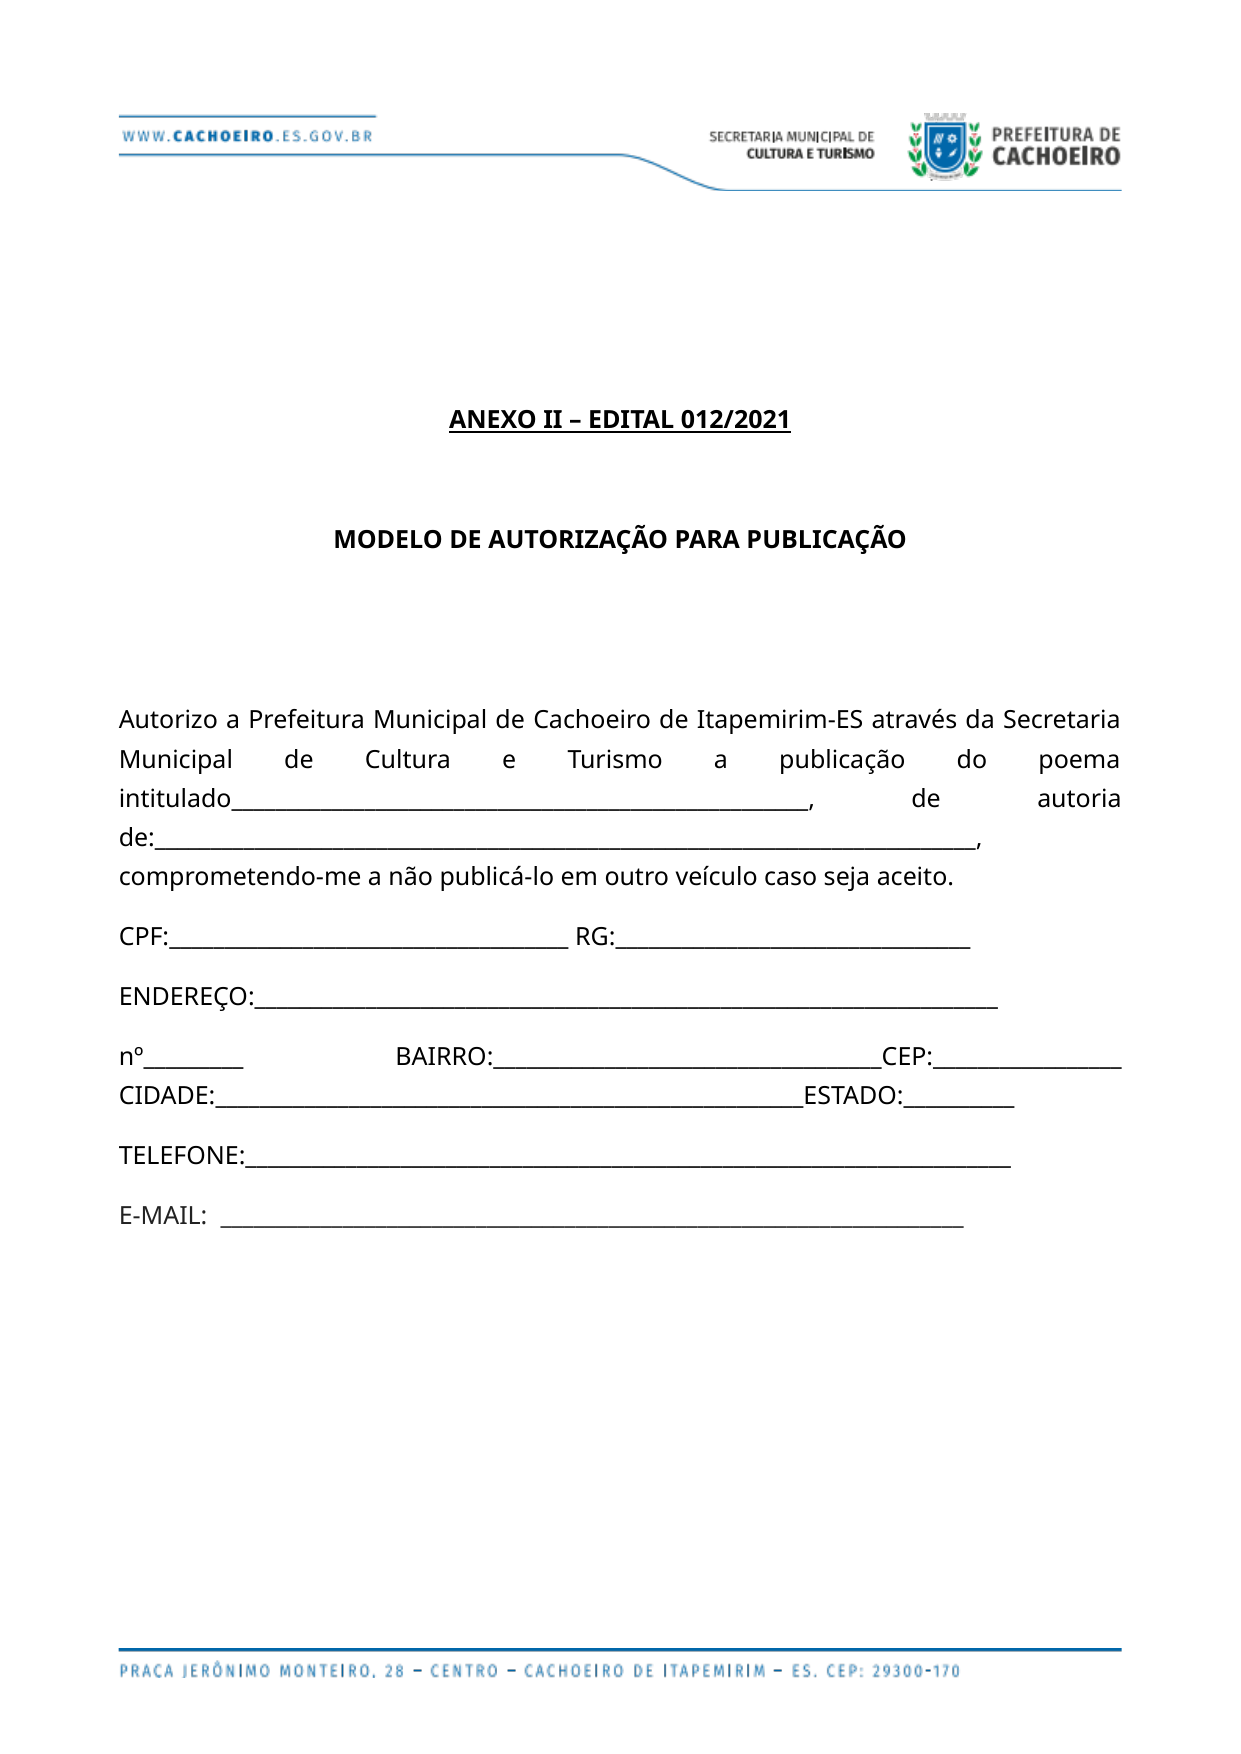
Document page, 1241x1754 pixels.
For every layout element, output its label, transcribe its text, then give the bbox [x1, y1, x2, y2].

text nº_________ BAIRRO:___________________________________CEP:_________________ CIDADE:_____________________________________________________ESTADO:__________ [118, 1039, 1122, 1112]
text E-MAIL: ___________________________________________________________________ [118, 1198, 1122, 1232]
text CPF:____________________________________ RG:________________________________ [118, 919, 1122, 953]
text Autorizo a Prefeitura Municipal de Cachoeiro de Itapemirim-ES através da Secretaria Municipal de Cultura e Turismo a publicação do poema intitulado____________________________________________________, de autoria de:__________________________________________________________________________, comprometendo-me a não publicá-lo em outro veículo caso seja aceito. [118, 702, 1122, 893]
text TELEFONE:_____________________________________________________________________ [118, 1138, 1122, 1172]
text MODELO DE AUTORIZAÇÃO PARA PUBLICAÇÃO [118, 522, 1122, 556]
text ENDEREÇO:___________________________________________________________________ [118, 979, 1122, 1013]
text ANEXO II – EDITAL 012/2021 [118, 402, 1122, 436]
